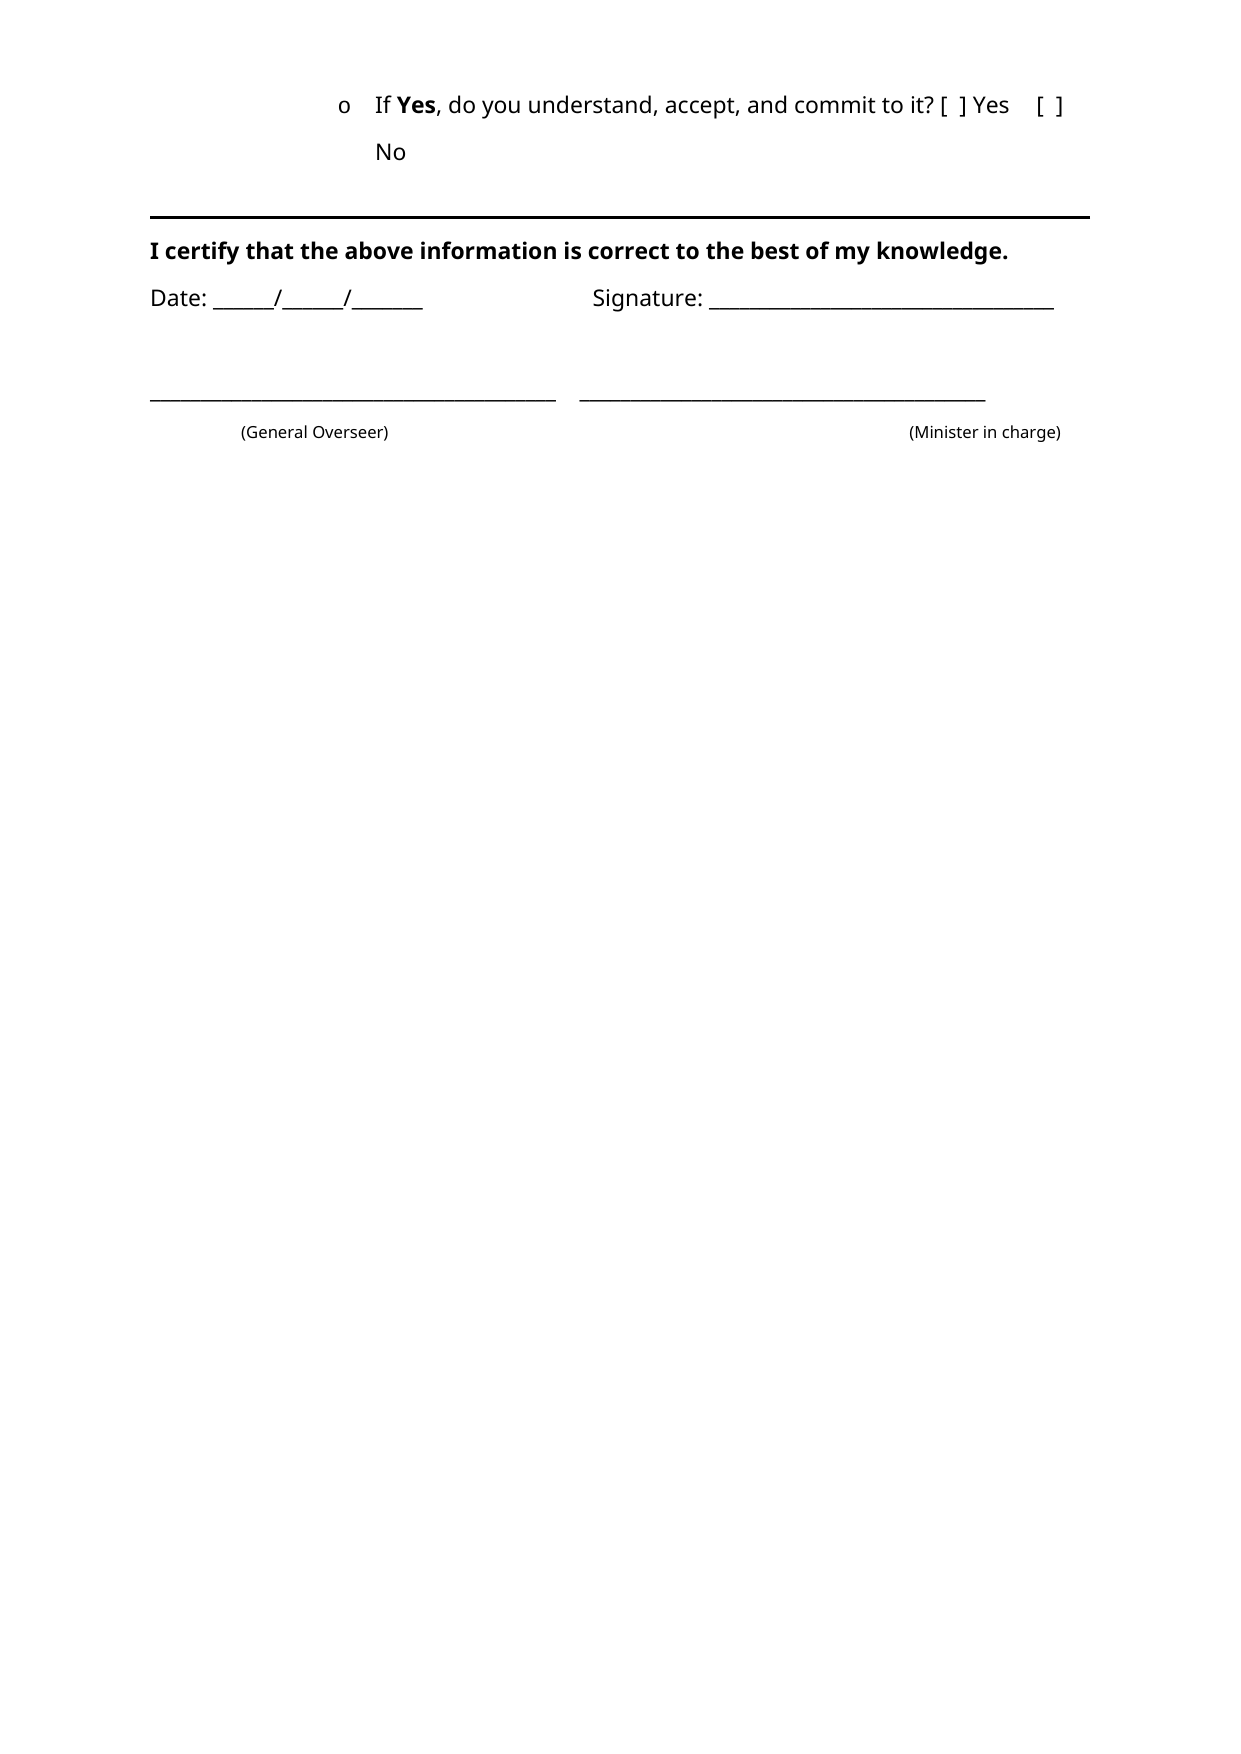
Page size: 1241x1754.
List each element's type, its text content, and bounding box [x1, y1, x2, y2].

text ________________________________________ ________________________________________ [150, 374, 1090, 405]
text Date: ______/______/_______ Signature: __________________________________ [150, 281, 1090, 313]
text (General Overseer) (Minister in charge) [150, 421, 1090, 443]
list If Yes, do you understand, accept, and commit to it? [ ] Yes [ ] No [337, 89, 1090, 167]
text I certify that the above information is correct to the best of my knowledge. [150, 234, 1090, 266]
